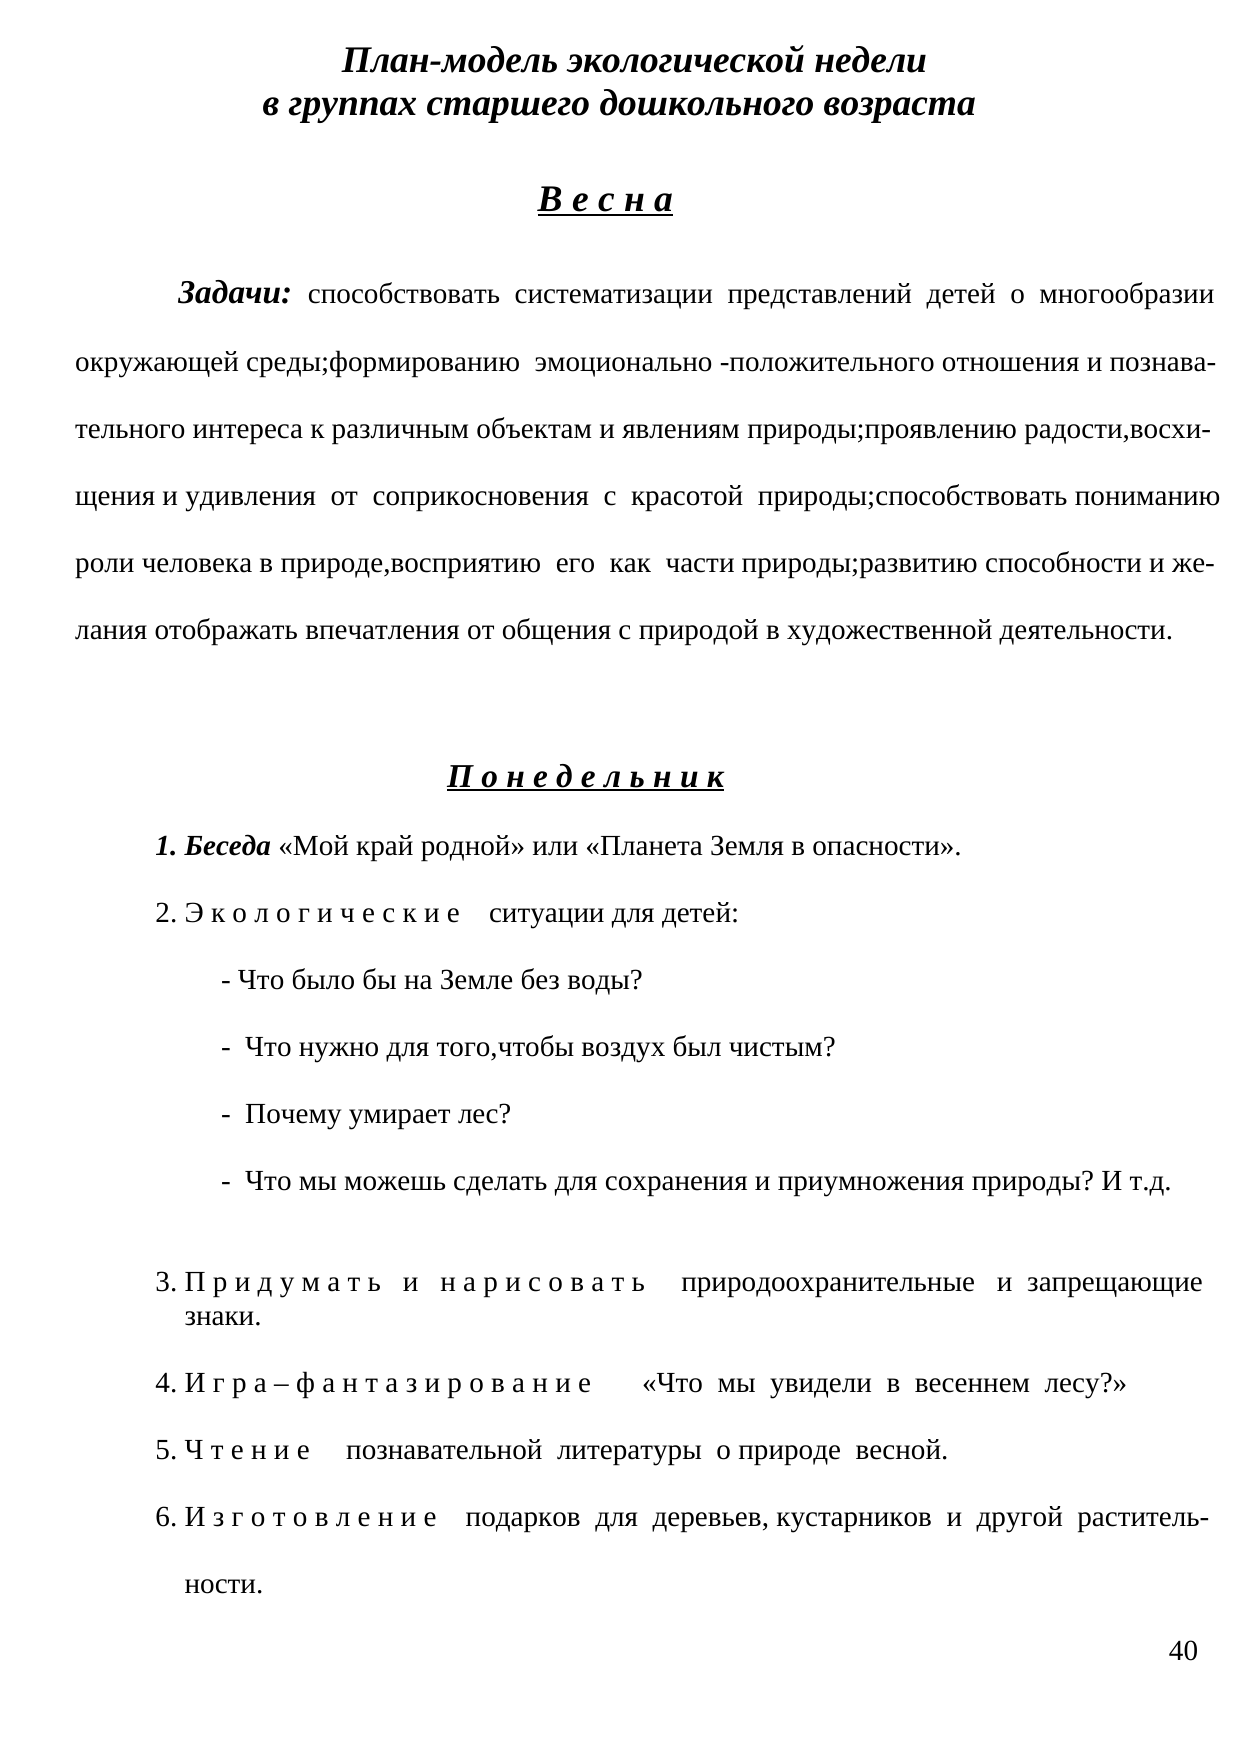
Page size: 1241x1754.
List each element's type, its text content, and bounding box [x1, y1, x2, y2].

text - Что мы можешь сделать для сохранения и приумножения природы? И т.д. [75, 1163, 1225, 1197]
text 1. Беседа «Мой край родной» или «Планета Земля в опасности». [75, 828, 1225, 862]
text - Что нужно для того,чтобы воздух был чистым? [75, 1029, 1225, 1063]
text - Что было бы на Земле без воды? [75, 962, 1225, 996]
text - Почему умирает лес? [75, 1096, 1225, 1130]
text лания отображать впечатления от общения с природой в художественной деятельности. [75, 612, 1225, 646]
text 3. П р и д у м а т ь и н а р и с о в а т ь природоохранительные и запрещающие [75, 1264, 1225, 1298]
text 4. И г р а – ф а н т а з и р о в а н и е «Что мы увидели в весеннем лесу?» [75, 1365, 1225, 1398]
text П о н е д е л ь н и к [75, 756, 1225, 794]
text В е с н а [75, 176, 1225, 219]
text ности. [75, 1566, 1225, 1599]
text окружающей среды;формированию эмоционально -положительного отношения и познава- [75, 344, 1225, 378]
text Задачи: способствовать систематизации представлений детей о многообразии [75, 272, 1225, 311]
text План-модель экологической недели [75, 37, 1225, 81]
text 40 [75, 1633, 1225, 1667]
text роли человека в природе,восприятию его как части природы;развитию способности и же- [75, 545, 1225, 579]
text щения и удивления от соприкосновения с красотой природы;способствовать пониманию [75, 478, 1225, 512]
text 2. Э к о л о г и ч е с к и е ситуации для детей: [75, 895, 1225, 929]
text тельного интереса к различным объектам и явлениям природы;проявлению радости,восхи- [75, 411, 1225, 445]
text 6. И з г о т о в л е н и е подарков для деревьев, кустарников и другой раститель- [75, 1499, 1225, 1532]
text знаки. [75, 1298, 1225, 1331]
text в группах старшего дошкольного возраста [75, 81, 1225, 124]
text 5. Ч т е н и е познавательной литературы о природе весной. [75, 1432, 1225, 1465]
